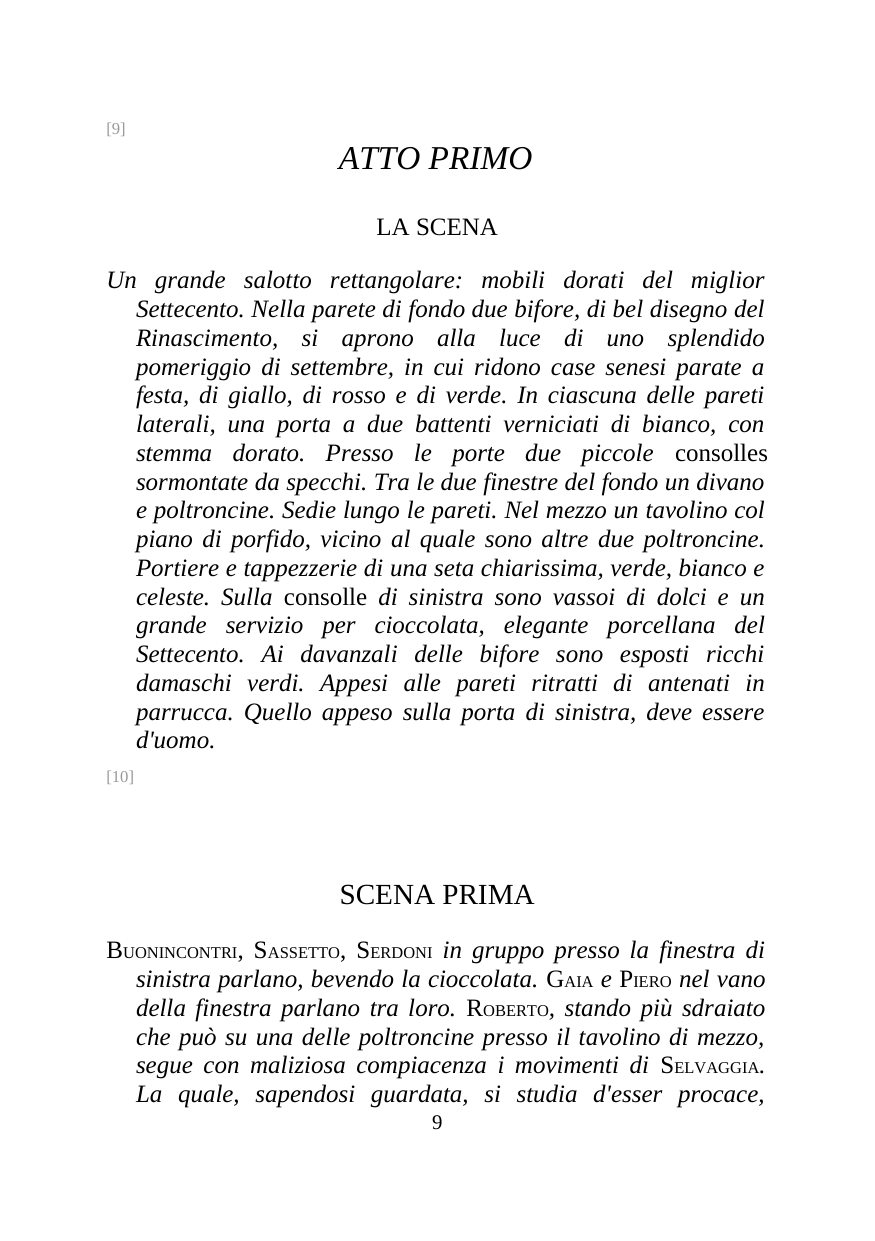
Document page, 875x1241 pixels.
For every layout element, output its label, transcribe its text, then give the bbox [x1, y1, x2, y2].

subtitle SCENA PRIMA [106, 877, 768, 910]
text Buonincontri, Sassetto, Serdoni in gruppo presso la finestra di sinistra parlano, bevendo la cioccolata. Gaia e Piero nel vano della finestra parlano tra loro. Roberto, stando più sdraiato che può su una delle poltroncine presso il tavolino di mezzo, segue con maliziosa compiacenza i movimenti di Selvaggia. La quale, sapendosi guardata, si studia d'esser procace, [106, 935, 768, 1108]
text [9] [126, 119, 768, 138]
text LA SCENA [106, 212, 768, 240]
subtitle ATTO PRIMO [106, 138, 768, 176]
text Un grande salotto rettangolare: mobili dorati del miglior Settecento. Nella parete di fondo due bifore, di bel disegno del Rinascimento, si aprono alla luce di uno splendido pomeriggio di settembre, in cui ridono case senesi parate a festa, di giallo, di rosso e di verde. In ciascuna delle pareti laterali, una porta a due battenti verniciati di bianco, con stemma dorato. Presso le porte due piccole consolles sormontate da specchi. Tra le due finestre del fondo un divano e poltroncine. Sedie lungo le pareti. Nel mezzo un tavolino col piano di porfido, vicino al quale sono altre due poltroncine. Portiere e tappezzerie di una seta chiarissima, verde, bianco e celeste. Sulla consolle di sinistra sono vassoi di dolci e un grande servizio per cioccolata, elegante porcellana del Settecento. Ai davanzali delle bifore sono esposti ricchi damaschi verdi. Appesi alle pareti ritratti di antenati in parrucca. Quello appeso sulla porta di sinistra, deve essere d'uomo. [106, 265, 768, 754]
text [10] [134, 767, 768, 786]
